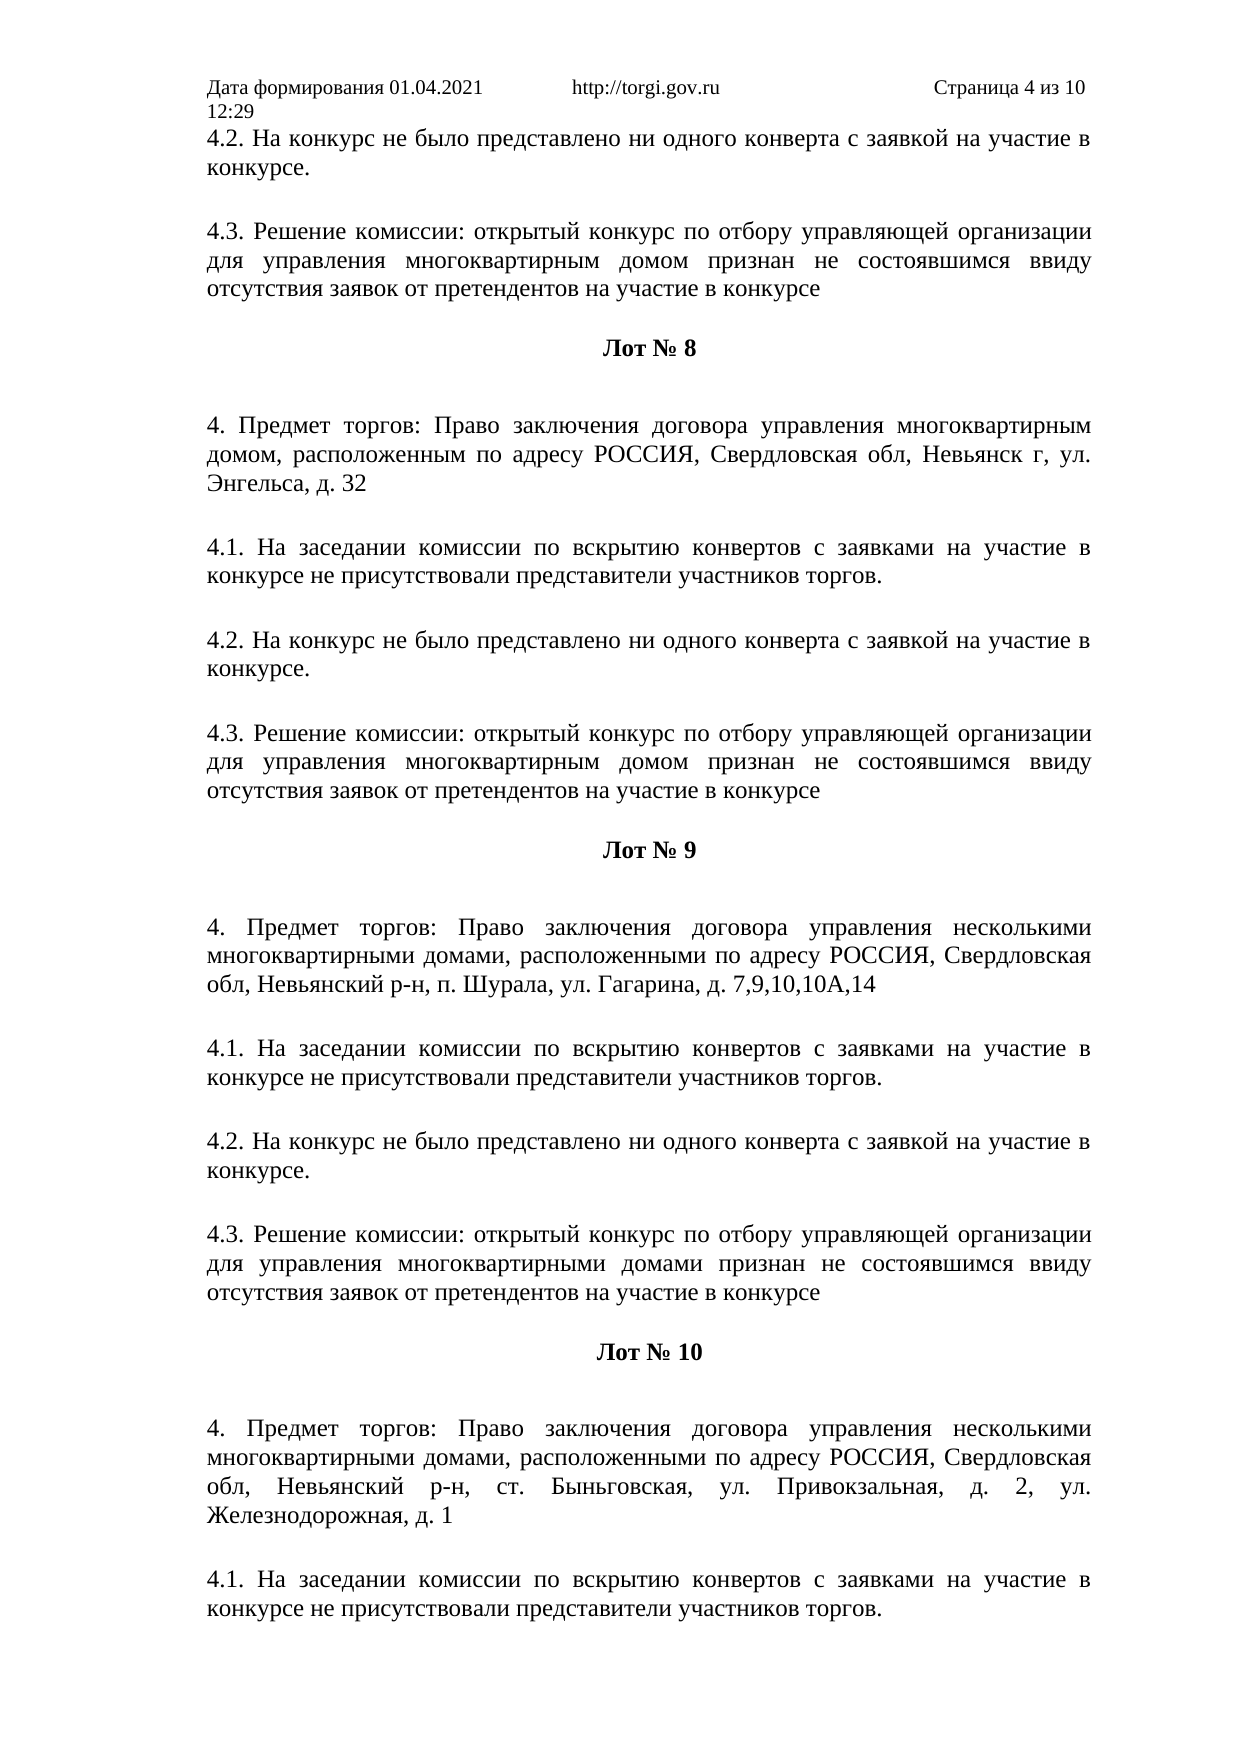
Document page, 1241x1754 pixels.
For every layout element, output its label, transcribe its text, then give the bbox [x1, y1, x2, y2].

text 4. Предмет торгов: Право заключения договора управления многоквартирным домом, расположенным по адресу РОССИЯ, Свердловская обл, Невьянск г, ул. Энгельса, д. 32 [207, 410, 1092, 496]
text 4. Предмет торгов: Право заключения договора управления несколькими многоквартирными домами, расположенными по адресу РОССИЯ, Свердловская обл, Невьянский р-н, п. Шурала, ул. Гагарина, д. 7,9,10,10А,14 [207, 912, 1092, 998]
text 4.1. На заседании комиссии по вскрытию конвертов с заявками на участие в конкурсе не присутствовали представители участников торгов. [207, 1033, 1092, 1091]
text Лот № 9 [207, 835, 1092, 864]
text 4.2. На конкурс не было представлено ни одного конверта с заявкой на участие в конкурсе. [207, 1126, 1092, 1184]
text 4.3. Решение комиссии: открытый конкурс по отбору управляющей организации для управления многоквартирным домом признан не состоявшимся ввиду отсутствия заявок от претендентов на участие в конкурсе [207, 216, 1092, 302]
text Лот № 8 [207, 333, 1092, 362]
text 4.1. На заседании комиссии по вскрытию конвертов с заявками на участие в конкурсе не присутствовали представители участников торгов. [207, 532, 1092, 589]
text Лот № 10 [207, 1337, 1092, 1366]
text 4.1. На заседании комиссии по вскрытию конвертов с заявками на участие в конкурсе не присутствовали представители участников торгов. [207, 1564, 1092, 1621]
text 4.2. На конкурс не было представлено ни одного конверта с заявкой на участие в конкурсе. [207, 625, 1092, 682]
text 4.2. На конкурс не было представлено ни одного конверта с заявкой на участие в конкурсе. [207, 123, 1092, 181]
text 4.3. Решение комиссии: открытый конкурс по отбору управляющей организации для управления многоквартирным домом признан не состоявшимся ввиду отсутствия заявок от претендентов на участие в конкурсе [207, 718, 1092, 804]
text 4. Предмет торгов: Право заключения договора управления несколькими многоквартирными домами, расположенными по адресу РОССИЯ, Свердловская обл, Невьянский р-н, ст. Быньговская, ул. Привокзальная, д. 2, ул. Железнодорожная, д. 1 [207, 1413, 1092, 1528]
text 4.3. Решение комиссии: открытый конкурс по отбору управляющей организации для управления многоквартирными домами признан не состоявшимся ввиду отсутствия заявок от претендентов на участие в конкурсе [207, 1219, 1092, 1306]
